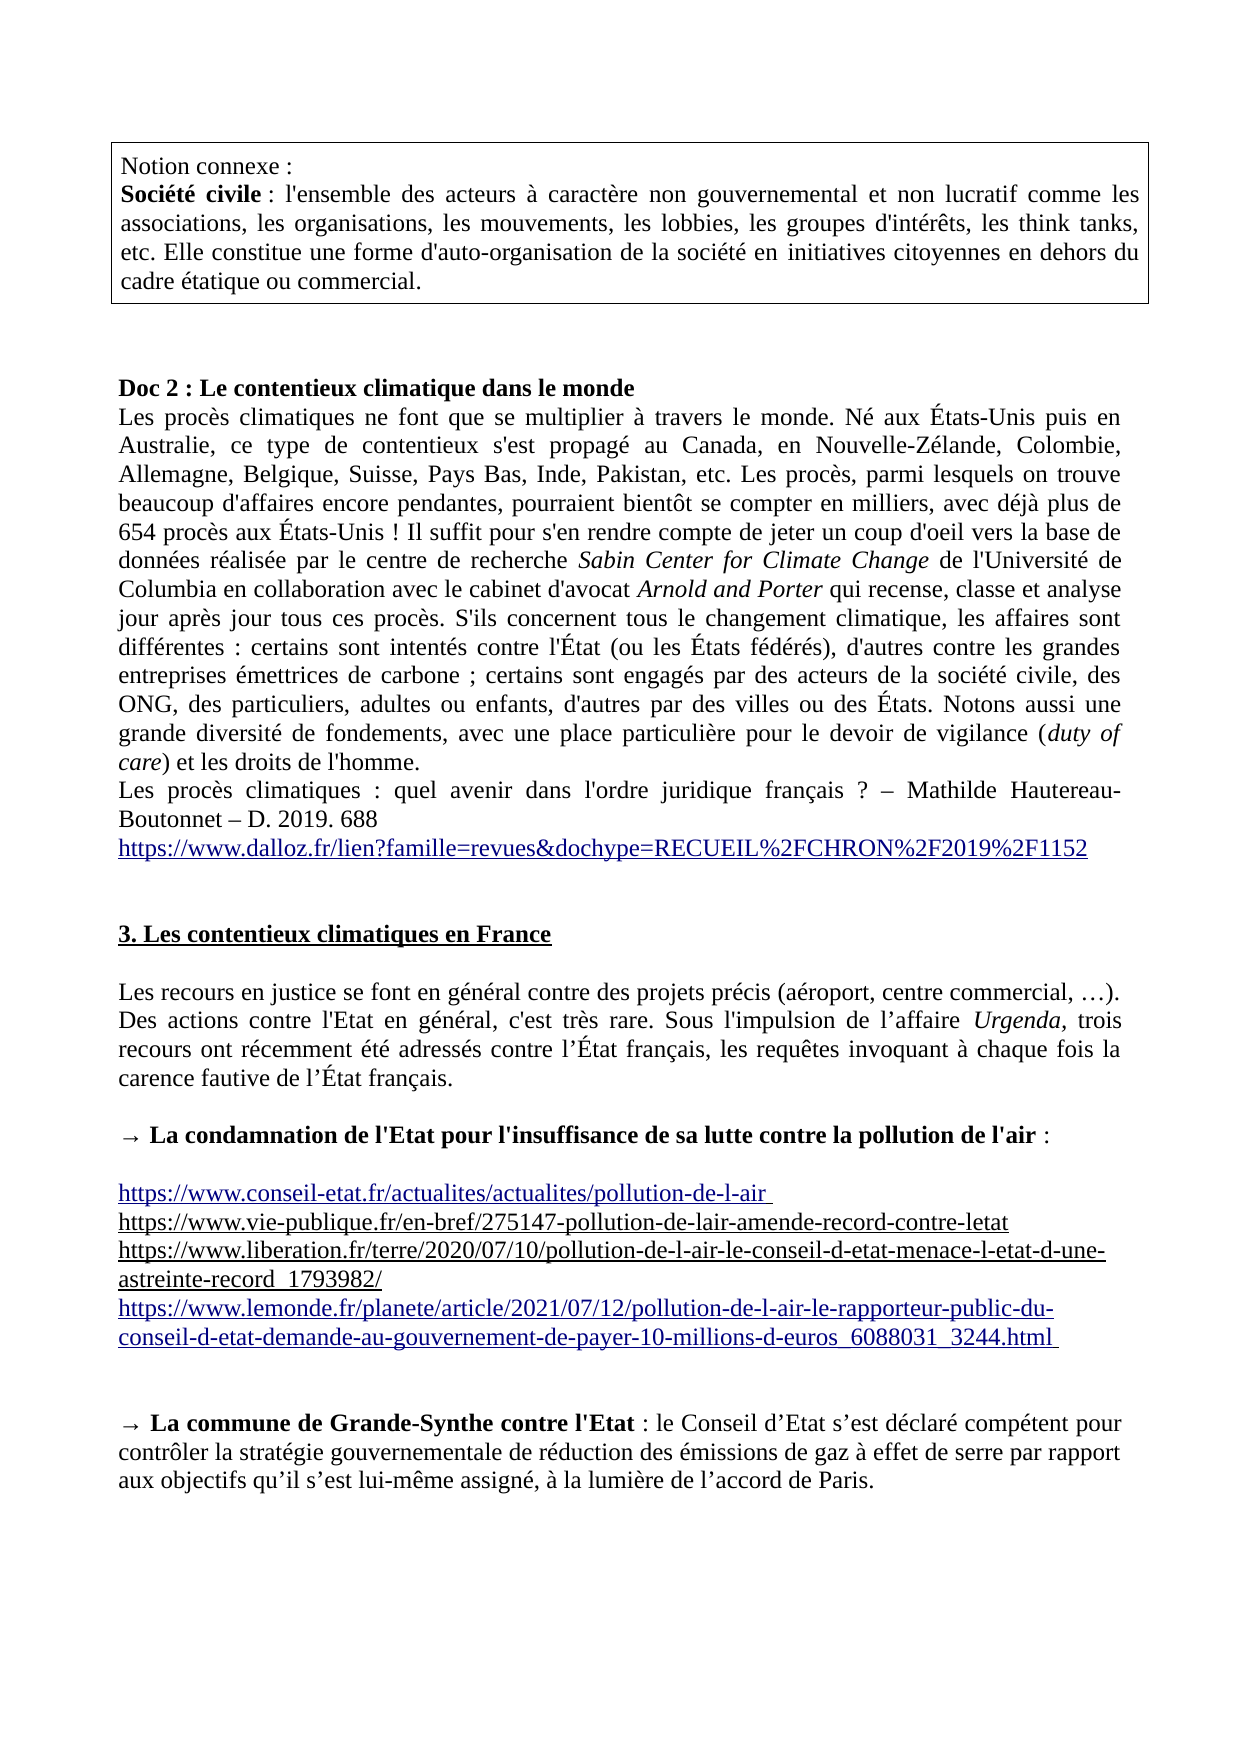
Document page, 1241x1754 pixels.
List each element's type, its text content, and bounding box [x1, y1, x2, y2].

text → La condamnation de l'Etat pour l'insuffisance de sa lutte contre la pollution de l'air : [118, 1120, 1122, 1149]
text https://www.vie-publique.fr/en-bref/275147-pollution-de-lair-amende-record-contre-letat [118, 1207, 1122, 1235]
text https://www.liberation.fr/terre/2020/07/10/pollution-de-l-air-le-conseil-d-etat-menace-l-etat-d-une-astreinte-record_1793982/ [118, 1235, 1122, 1293]
text https://www.lemonde.fr/planete/article/2021/07/12/pollution-de-l-air-le-rapporteur-public-du-conseil-d-etat-demande-au-gouvernement-de-payer-10-millions-d-euros_6088031_3244.html [118, 1293, 1122, 1350]
text Société civile : l'ensemble des acteurs à caractère non gouvernemental et non lucratif comme les associations, les organisations, les mouvements, les lobbies, les groupes d'intérêts, les think tanks, etc. Elle constitue une forme d'auto-organisation de la société en initiatives citoyennes en dehors du cadre étatique ou commercial. [120, 179, 1139, 294]
subtitle Les procès climatiques : quel avenir dans l'ordre juridique français ? – Mathilde Hautereau-Boutonnet – D. 2019. 688 [118, 775, 1122, 833]
text Les recours en justice se font en général contre des projets précis (aéroport, centre commercial, …). Des actions contre l'Etat en général, c'est très rare. Sous l'impulsion de l’affaire Urgenda, trois recours ont récemment été adressés contre l’État français, les requêtes invoquant à chaque fois la carence fautive de l’État français. [118, 977, 1122, 1092]
text https://www.conseil-etat.fr/actualites/actualites/pollution-de-l-air [118, 1178, 1122, 1207]
text Les procès climatiques ne font que se multiplier à travers le monde. Né aux États-Unis puis en Australie, ce type de contentieux s'est propagé au Canada, en Nouvelle-Zélande, Colombie, Allemagne, Belgique, Suisse, Pays Bas, Inde, Pakistan, etc. Les procès, parmi lesquels on trouve beaucoup d'affaires encore pendantes, pourraient bientôt se compter en milliers, avec déjà plus de 654 procès aux États-Unis ! Il suffit pour s'en rendre compte de jeter un coup d'oeil vers la base de données réalisée par le centre de recherche Sabin Center for Climate Change de l'Université de Columbia en collaboration avec le cabinet d'avocat Arnold and Porter qui recense, classe et analyse jour après jour tous ces procès. S'ils concernent tous le changement climatique, les affaires sont différentes : certains sont intentés contre l'État (ou les États fédérés), d'autres contre les grandes entreprises émettrices de carbone ; certains sont engagés par des acteurs de la société civile, des ONG, des particuliers, adultes ou enfants, d'autres par des villes ou des États. Notons aussi une grande diversité de fondements, avec une place particulière pour le devoir de vigilance (duty of care) et les droits de l'homme. [118, 402, 1122, 775]
text → La commune de Grande-Synthe contre l'Etat : le Conseil d’Etat s’est déclaré compétent pour contrôler la stratégie gouvernementale de réduction des émissions de gaz à effet de serre par rapport aux objectifs qu’il s’est lui-même assigné, à la lumière de l’accord de Paris. [118, 1408, 1122, 1494]
text 3. Les contentieux climatiques en France [118, 919, 1122, 948]
text Doc 2 : Le contentieux climatique dans le monde [118, 373, 1122, 402]
text https://www.dalloz.fr/lien?famille=revues&dochype=RECUEIL%2FCHRON%2F2019%2F1152 [118, 833, 1122, 862]
text Notion connexe : [120, 151, 1139, 179]
